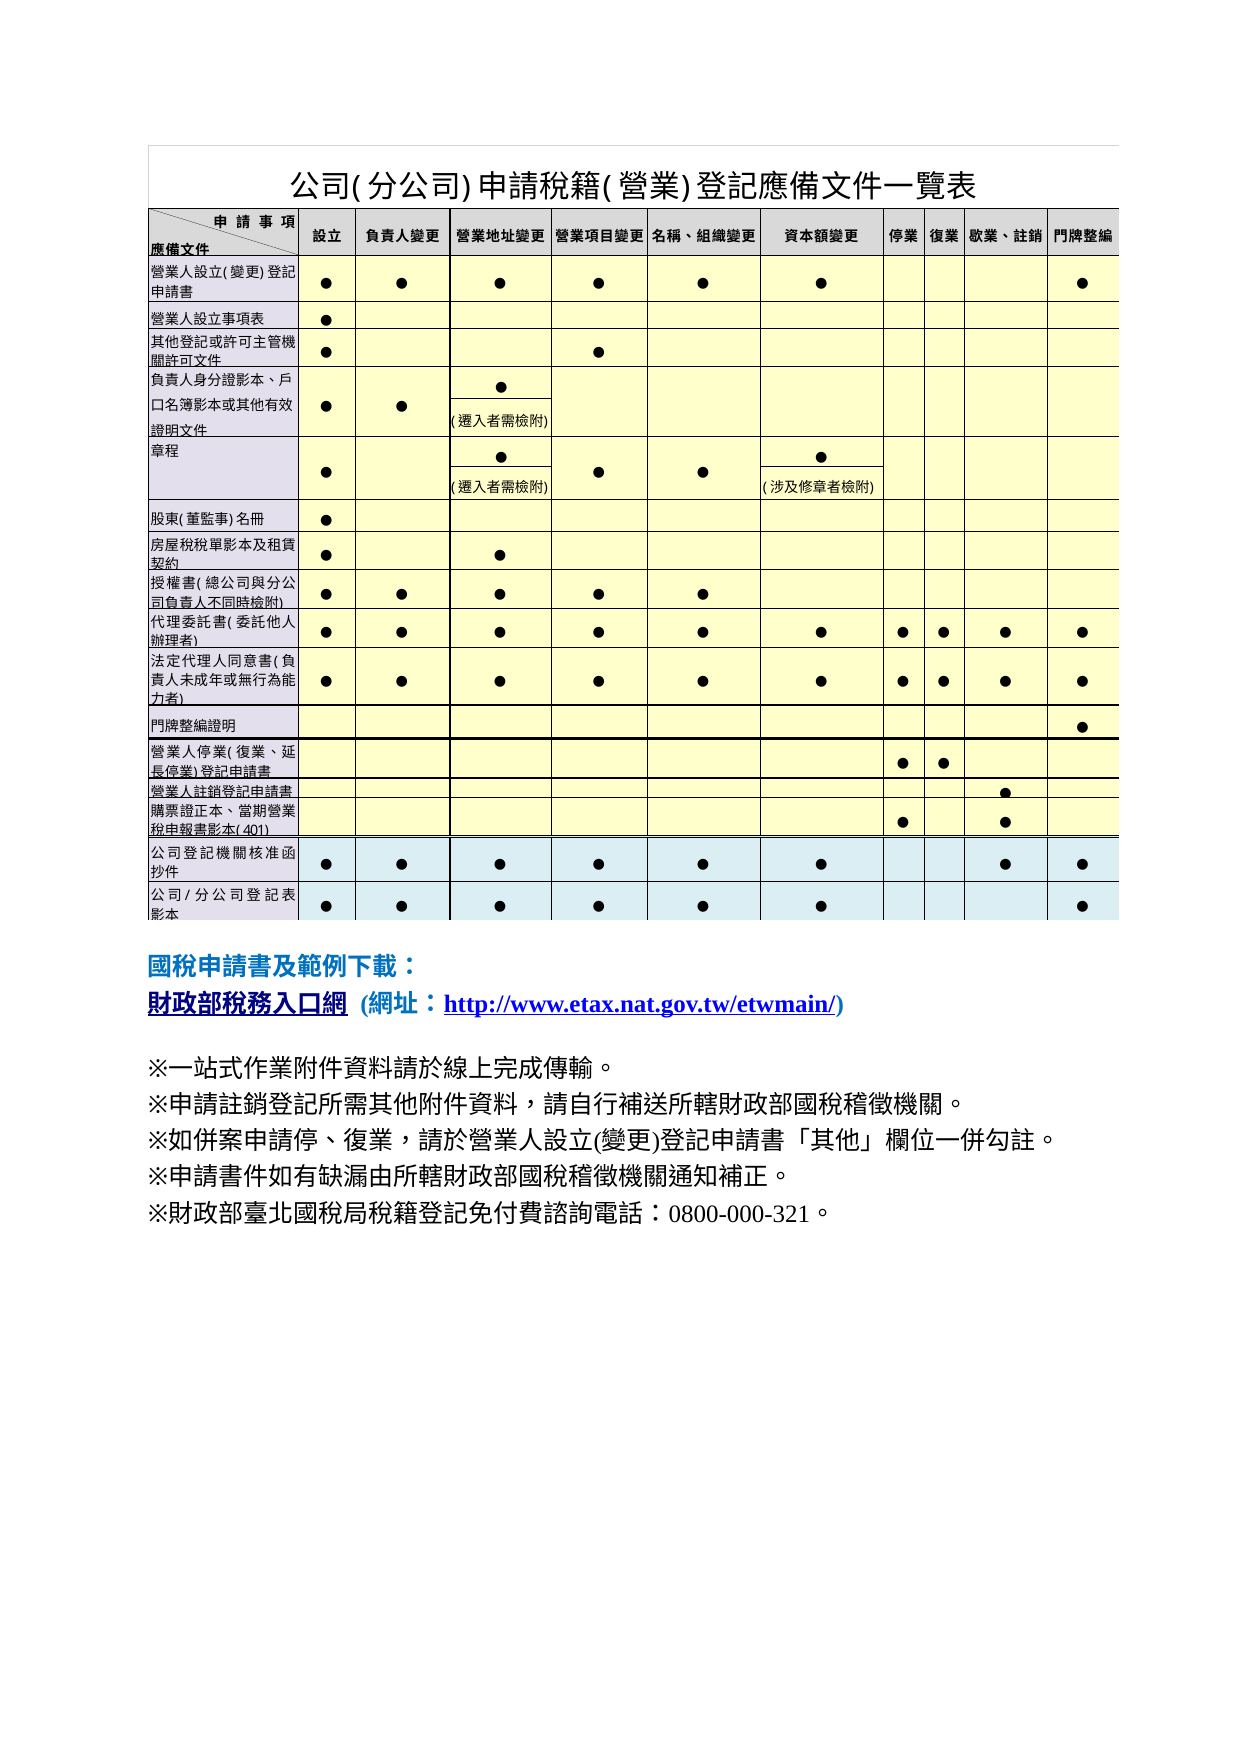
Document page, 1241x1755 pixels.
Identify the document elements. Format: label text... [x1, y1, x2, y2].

text ※申請書件如有缺漏由所轄財政部國稅稽徵機關通知補正。 [148, 1157, 1122, 1193]
text ※申請註銷登記所需其他附件資料，請自行補送所轄財政部國稅稽徵機關。 [148, 1084, 1122, 1121]
text ※如併案申請停、復業，請於營業人設立(變更)登記申請書「其他」欄位一併勾註。 [148, 1121, 1122, 1157]
text 國稅申請書及範例下載： [148, 947, 1122, 983]
text ※財政部臺北國稅局稅籍登記免付費諮詢電話：0800-000-321。 [148, 1193, 1122, 1229]
text 財政部稅務入口網 (網址：http://www.etax.nat.gov.tw/etwmain/) [148, 983, 1122, 1019]
text ※一站式作業附件資料請於線上完成傳輸。 [148, 1048, 1122, 1084]
